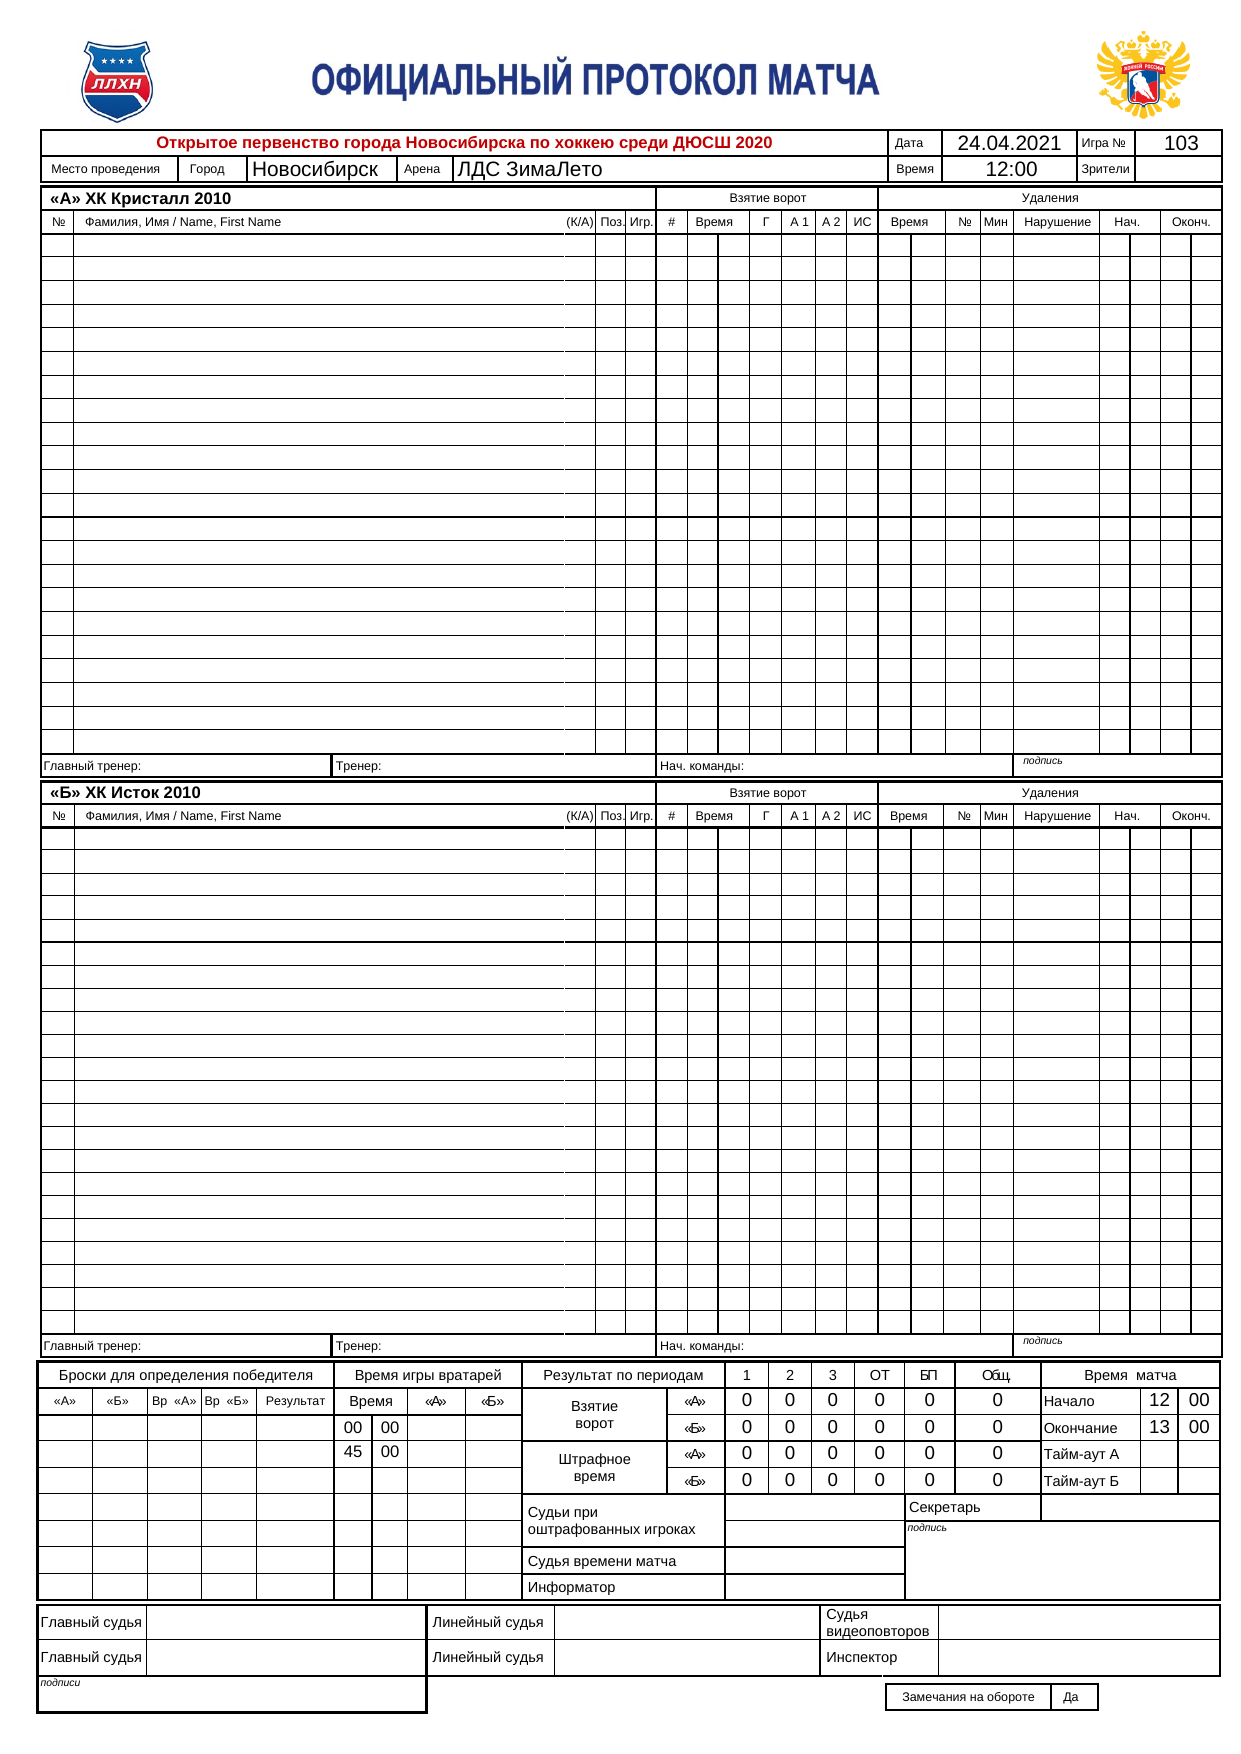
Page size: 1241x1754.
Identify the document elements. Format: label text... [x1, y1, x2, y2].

table_cell [688, 612, 717, 634]
table_cell [816, 989, 846, 1011]
table_cell 0 [956, 1415, 1040, 1440]
table_cell 0 [726, 1389, 768, 1413]
table_cell [688, 636, 717, 658]
table_cell [148, 1441, 201, 1467]
table_cell [879, 989, 910, 1011]
table_cell [657, 446, 687, 469]
table_cell [750, 1288, 781, 1310]
table_cell [816, 1242, 846, 1264]
table_cell [42, 612, 73, 634]
table_cell [257, 1441, 333, 1467]
picture [5, 28, 1197, 129]
table_cell [626, 850, 655, 872]
table_cell [847, 518, 877, 540]
table_cell подпись [906, 1522, 1219, 1599]
table_cell [1100, 423, 1129, 445]
table_cell [74, 446, 564, 469]
table_cell [565, 518, 595, 540]
table_cell [879, 1288, 910, 1310]
table_cell [719, 1196, 749, 1218]
table_cell [912, 1288, 943, 1310]
table_cell [42, 541, 73, 564]
table_cell [565, 494, 595, 516]
table_cell [688, 874, 717, 895]
table_header ОТ [855, 1363, 904, 1387]
table_cell [879, 1219, 910, 1241]
table_cell Информатор [523, 1575, 724, 1599]
table_cell [719, 541, 749, 564]
table_cell Нач. команды: [657, 1335, 1012, 1356]
table_cell [1131, 281, 1160, 303]
table_cell [688, 423, 717, 445]
table_cell 0 [855, 1468, 904, 1493]
table_cell [626, 943, 655, 964]
table_cell [847, 281, 877, 303]
table_cell [816, 399, 846, 422]
table_cell [782, 376, 815, 398]
table_cell [782, 1311, 815, 1333]
table_cell [1014, 446, 1099, 469]
table_cell [1161, 636, 1190, 658]
table_cell [946, 494, 980, 516]
table_cell [750, 494, 781, 516]
table_cell [816, 943, 846, 964]
table_cell [719, 1081, 749, 1103]
table_cell [750, 399, 781, 422]
table_cell [657, 376, 687, 398]
table_cell [1100, 1104, 1129, 1126]
table_cell [912, 470, 945, 493]
table_cell [782, 966, 815, 987]
table_cell Время [688, 211, 749, 233]
table_cell [657, 281, 687, 303]
table_cell Новосибирск [248, 157, 396, 181]
table_cell [912, 1081, 943, 1103]
table_cell [944, 1127, 980, 1149]
table_cell [42, 305, 73, 327]
table_cell [42, 1035, 74, 1057]
table_cell 12 [1141, 1389, 1177, 1413]
table_cell [847, 1035, 877, 1057]
table_cell [879, 943, 910, 964]
table_cell [1161, 1127, 1190, 1149]
table_cell [981, 541, 1013, 564]
table_cell [1192, 920, 1221, 941]
table_cell [816, 920, 846, 941]
table_cell [39, 1494, 92, 1520]
table_cell [75, 1035, 564, 1057]
table_cell № [42, 805, 74, 826]
table_cell Игр. [626, 211, 655, 233]
table_cell [1100, 850, 1129, 872]
table_cell [596, 1012, 625, 1033]
table_cell [1100, 470, 1129, 493]
table_cell [42, 966, 74, 987]
table_cell [981, 850, 1013, 872]
table_cell [626, 1012, 655, 1033]
table_cell [816, 281, 846, 303]
table_cell [912, 1035, 943, 1057]
table_cell [847, 1265, 877, 1287]
table_cell [1192, 446, 1221, 469]
table_cell [565, 1311, 595, 1333]
table_cell [981, 989, 1013, 1011]
table_cell [257, 1468, 333, 1493]
table_cell [944, 943, 980, 964]
table_cell [946, 470, 980, 493]
table_cell [1131, 943, 1160, 964]
table_cell [626, 376, 655, 398]
table_cell [657, 1012, 687, 1033]
table_cell [944, 1288, 980, 1310]
table_header Удаления [879, 188, 1221, 209]
table_cell [981, 920, 1013, 941]
table_cell [1014, 612, 1099, 634]
table_cell [782, 874, 815, 895]
table_cell [1192, 1265, 1221, 1287]
table_cell [946, 305, 980, 327]
table_cell [42, 1150, 74, 1172]
table_cell Поз. [596, 805, 625, 826]
table_cell [912, 1219, 943, 1241]
table_cell [596, 896, 625, 918]
table_cell [596, 305, 625, 327]
table_cell [1100, 730, 1129, 753]
table_cell [719, 730, 749, 753]
table_cell [1100, 636, 1129, 658]
table_cell [1014, 829, 1099, 849]
table_cell [879, 1173, 910, 1195]
table_cell [912, 1150, 943, 1172]
table_cell № [42, 211, 73, 233]
table_cell [93, 1468, 147, 1493]
table_cell 0 [855, 1442, 904, 1467]
table_cell [1192, 376, 1221, 398]
table_cell «А» [668, 1442, 724, 1467]
table_cell [719, 850, 749, 872]
table_cell [626, 829, 655, 849]
table_cell 0 [769, 1415, 811, 1440]
table_cell [1100, 874, 1129, 895]
table_cell [148, 1468, 201, 1493]
table_cell [565, 257, 595, 280]
table_cell Г [750, 805, 781, 826]
table_cell [719, 399, 749, 422]
table_cell [1131, 1104, 1160, 1126]
table_cell [981, 257, 1013, 280]
table_cell [565, 588, 595, 611]
table_cell [688, 1196, 717, 1218]
table_cell [944, 1242, 980, 1264]
table_cell [782, 636, 815, 658]
table_cell [1014, 541, 1099, 564]
table_cell [847, 730, 877, 753]
table_cell [719, 1127, 749, 1149]
table_cell Тренер: [333, 1335, 655, 1356]
table_cell [626, 446, 655, 469]
table_cell [1192, 850, 1221, 872]
table_cell [847, 1311, 877, 1333]
table_cell [912, 518, 945, 540]
table_cell [1014, 470, 1099, 493]
table_cell [626, 423, 655, 445]
table_cell [42, 896, 74, 918]
table_cell [847, 707, 877, 729]
table_cell [626, 896, 655, 918]
table_cell [750, 659, 781, 682]
table_cell [1192, 1242, 1221, 1264]
table_cell [1131, 328, 1160, 351]
table_cell [912, 966, 943, 987]
table_cell [944, 829, 980, 849]
table_cell [1014, 494, 1099, 516]
table_cell [75, 943, 564, 964]
table_cell [1192, 1288, 1221, 1310]
table_cell [816, 423, 846, 445]
table_cell [74, 518, 564, 540]
table_cell [847, 446, 877, 469]
table_cell [1161, 376, 1190, 398]
table_cell [202, 1441, 256, 1467]
table_cell [74, 399, 564, 422]
table_cell [147, 1606, 425, 1639]
table_cell [1100, 399, 1129, 422]
table_cell [408, 1521, 465, 1546]
table_cell [816, 470, 846, 493]
table_cell [946, 518, 980, 540]
table_cell 0 [769, 1442, 811, 1467]
table_cell [93, 1441, 147, 1467]
table_cell [1131, 966, 1160, 987]
table_cell [626, 1127, 655, 1149]
table_cell [1161, 470, 1190, 493]
table_cell [596, 518, 625, 540]
table_cell [782, 850, 815, 872]
table_cell [74, 352, 564, 374]
table_cell [782, 829, 815, 849]
table_cell [816, 1265, 846, 1287]
table_cell [596, 920, 625, 941]
table_cell [1192, 683, 1221, 706]
table_cell [1131, 989, 1160, 1011]
table_cell [912, 730, 945, 753]
table_cell 00 [373, 1416, 407, 1440]
table_cell [1161, 874, 1190, 895]
table_cell [657, 588, 687, 611]
table_cell [1131, 1035, 1160, 1057]
table_cell [912, 305, 945, 327]
table_cell [1192, 1012, 1221, 1033]
table_cell [1192, 1173, 1221, 1195]
table_cell [944, 1219, 980, 1241]
table_cell [42, 281, 73, 303]
table_cell [1014, 1035, 1099, 1057]
table_cell [1131, 1242, 1160, 1264]
table_cell [816, 1081, 846, 1103]
table_cell [75, 1104, 564, 1126]
table_cell [596, 1035, 625, 1057]
table_cell [373, 1468, 407, 1493]
table_cell [750, 920, 781, 941]
table_cell [946, 328, 980, 351]
table_cell [879, 328, 910, 351]
table_cell [42, 1104, 74, 1126]
table_cell [1131, 920, 1160, 941]
table_cell [944, 850, 980, 872]
table_cell [981, 1104, 1013, 1126]
table_cell [1100, 612, 1129, 634]
table_cell [726, 1495, 904, 1520]
table_cell [596, 1173, 625, 1195]
table_cell [1100, 829, 1129, 849]
table_cell [657, 1288, 687, 1310]
table_cell [42, 1081, 74, 1103]
table_cell [75, 920, 564, 941]
table_cell [657, 829, 687, 849]
table_cell [981, 399, 1013, 422]
table_cell [688, 1035, 717, 1057]
table_cell [1100, 1150, 1129, 1172]
table_cell [657, 707, 687, 729]
table_cell [626, 518, 655, 540]
table_cell Оконч. [1161, 805, 1221, 826]
table_cell [1161, 1219, 1190, 1241]
table_cell 00 [335, 1416, 371, 1440]
table_cell [1131, 1127, 1160, 1149]
table_cell [782, 1012, 815, 1033]
table_cell [912, 659, 945, 682]
table_cell [1131, 518, 1160, 540]
table_cell [1131, 541, 1160, 564]
table_cell [944, 1035, 980, 1057]
table_cell Главный судья [39, 1640, 146, 1675]
table_cell [688, 1173, 717, 1195]
table_cell [565, 1058, 595, 1079]
table_cell [657, 518, 687, 540]
table_cell [847, 874, 877, 895]
table_cell [750, 683, 781, 706]
table_cell [626, 541, 655, 564]
table_cell [847, 305, 877, 327]
table_cell [912, 352, 945, 374]
table_header «А» ХК Кристалл 2010 [42, 188, 655, 209]
table_cell [944, 966, 980, 987]
table_cell [816, 659, 846, 682]
table_cell [816, 235, 846, 256]
table_cell [565, 281, 595, 303]
table_cell [847, 683, 877, 706]
table_cell Зрители [1078, 157, 1134, 181]
table_cell [782, 541, 815, 564]
table_cell [657, 470, 687, 493]
table_cell [719, 376, 749, 398]
table_cell [1161, 1150, 1190, 1172]
table_cell [565, 683, 595, 706]
table_cell Игр. [626, 805, 655, 826]
table_cell [719, 588, 749, 611]
table_cell [879, 376, 910, 398]
table_cell [944, 1150, 980, 1172]
table_cell [42, 235, 73, 256]
table_cell [42, 707, 73, 729]
table_cell [1161, 494, 1190, 516]
table_cell [981, 1012, 1013, 1033]
table_cell [466, 1521, 521, 1546]
table_cell [782, 1288, 815, 1310]
table_cell [42, 1012, 74, 1033]
table_cell [1161, 850, 1190, 872]
table_cell [1100, 376, 1129, 398]
table_cell Инспектор [821, 1640, 938, 1675]
table_cell подпись [1014, 1335, 1221, 1356]
table_cell Судья времени матча [523, 1548, 724, 1573]
table_cell [75, 1150, 564, 1172]
table_cell [816, 1288, 846, 1310]
table_cell [1100, 257, 1129, 280]
table_cell [1100, 659, 1129, 682]
table_cell Нач. [1100, 211, 1160, 233]
table_cell [596, 281, 625, 303]
table_cell [879, 235, 910, 256]
table_cell [782, 683, 815, 706]
table_cell [74, 683, 564, 706]
table_cell [75, 874, 564, 895]
table_cell [719, 235, 749, 256]
table_cell [74, 612, 564, 634]
table_cell [1014, 1012, 1099, 1033]
table_cell [1192, 1219, 1221, 1241]
table_cell [335, 1574, 371, 1599]
table_cell [688, 896, 717, 918]
table_cell [719, 636, 749, 658]
table_cell [688, 966, 717, 987]
table_cell [626, 399, 655, 422]
table_cell [1192, 1081, 1221, 1103]
table_cell [847, 896, 877, 918]
table_cell [1014, 707, 1099, 729]
table_cell [1161, 1173, 1190, 1195]
table_cell [93, 1416, 147, 1440]
table_cell [74, 423, 564, 445]
table_header Игра № [1078, 131, 1134, 155]
table_cell [981, 352, 1013, 374]
table_cell [750, 850, 781, 872]
table_cell [202, 1468, 256, 1493]
table_cell [688, 989, 717, 1011]
table_cell [688, 328, 717, 351]
table_cell [879, 281, 910, 303]
table_cell [782, 1196, 815, 1218]
table_cell [1131, 1311, 1160, 1333]
table_cell «Б» [668, 1415, 724, 1440]
table_cell [148, 1574, 201, 1599]
table_cell А 2 [816, 211, 846, 233]
table_cell [74, 235, 564, 256]
table_cell [408, 1468, 465, 1493]
table_cell (К/А) [565, 211, 595, 233]
table_cell [1161, 707, 1190, 729]
table_header 3 [812, 1363, 854, 1387]
table_cell [750, 1311, 781, 1333]
table_cell [657, 636, 687, 658]
table_cell [782, 518, 815, 540]
table_cell [75, 1265, 564, 1287]
table_cell [750, 1242, 781, 1264]
table_cell [596, 352, 625, 374]
table_cell [912, 1265, 943, 1287]
table_cell [657, 1265, 687, 1287]
table_cell [1100, 235, 1129, 256]
table_cell [626, 281, 655, 303]
table_cell [1161, 257, 1190, 280]
table_cell Поз. [596, 211, 625, 233]
table_cell [750, 1127, 781, 1149]
table_cell [719, 707, 749, 729]
table_cell [1161, 683, 1190, 706]
table_cell [1014, 1127, 1099, 1149]
table_cell [847, 1288, 877, 1310]
table_cell [981, 612, 1013, 634]
table_cell [1014, 305, 1099, 327]
table_cell [750, 1012, 781, 1033]
table_cell ИС [847, 211, 877, 233]
table_cell [688, 1127, 717, 1149]
table_cell [1100, 1311, 1129, 1333]
table_cell [750, 423, 781, 445]
table_cell [1161, 920, 1190, 941]
table_cell [946, 541, 980, 564]
table_cell [1161, 281, 1190, 303]
table_cell [847, 470, 877, 493]
table_cell [596, 588, 625, 611]
table_cell [42, 1311, 74, 1333]
table_cell 0 [726, 1415, 768, 1440]
table_cell [626, 235, 655, 256]
table_cell Тренер: [333, 755, 655, 776]
table_cell [657, 235, 687, 256]
table_cell [782, 1104, 815, 1126]
table_cell [847, 376, 877, 398]
table_cell 0 [812, 1389, 854, 1413]
table_cell Вр «А» [148, 1389, 201, 1413]
table_cell Окончание [1042, 1415, 1140, 1440]
table_cell [944, 1058, 980, 1079]
table_cell [335, 1494, 371, 1520]
table_header БП [905, 1363, 954, 1387]
table_cell [74, 659, 564, 682]
table_cell [981, 376, 1013, 398]
table_cell [688, 1104, 717, 1126]
table_cell [750, 588, 781, 611]
table_cell Нарушение [1014, 211, 1099, 233]
table_cell [596, 829, 625, 849]
table_cell [879, 683, 910, 706]
table_cell [750, 470, 781, 493]
table_cell [1161, 399, 1190, 422]
table_cell [42, 1196, 74, 1218]
table_cell [946, 659, 980, 682]
table_cell [626, 470, 655, 493]
table_cell [1100, 896, 1129, 918]
table_cell [816, 565, 846, 587]
table_cell [466, 1441, 521, 1467]
table_cell [1192, 943, 1221, 964]
table_cell [466, 1494, 521, 1520]
table_cell [879, 730, 910, 753]
table_cell [565, 1104, 595, 1126]
table_cell [912, 588, 945, 611]
table_cell [596, 376, 625, 398]
table_cell [596, 707, 625, 729]
table_cell [816, 1012, 846, 1033]
table_cell [1131, 730, 1160, 753]
table_cell [1161, 1242, 1190, 1264]
table_cell [946, 707, 980, 729]
table_cell [1100, 565, 1129, 587]
table_cell [981, 281, 1013, 303]
table_cell [1161, 235, 1190, 256]
table_header Время игры вратарей [335, 1363, 521, 1387]
table_cell [1100, 1173, 1129, 1195]
table_cell [626, 1196, 655, 1218]
table_cell 0 [812, 1442, 854, 1467]
table_cell [657, 423, 687, 445]
table_cell [719, 328, 749, 351]
table_cell [719, 683, 749, 706]
table_cell [1100, 1196, 1129, 1218]
table_cell [626, 659, 655, 682]
table_cell [1100, 920, 1129, 941]
table_cell [257, 1494, 333, 1520]
table_cell [1192, 423, 1221, 445]
table_cell Нач. [1100, 805, 1160, 826]
table_cell [912, 829, 943, 849]
table_cell [1141, 1468, 1177, 1493]
table_cell [596, 328, 625, 351]
table_cell [879, 518, 910, 540]
table_cell [1014, 588, 1099, 611]
table_cell [816, 612, 846, 634]
table_cell [626, 1035, 655, 1057]
table_cell 0 [812, 1415, 854, 1440]
table_cell [1192, 257, 1221, 280]
table_cell [782, 730, 815, 753]
table_cell [981, 1058, 1013, 1079]
table_cell [688, 1242, 717, 1264]
table_cell [42, 257, 73, 280]
table_cell [596, 446, 625, 469]
table_cell [596, 423, 625, 445]
table_cell [74, 636, 564, 658]
table_cell [782, 446, 815, 469]
table_cell [750, 1035, 781, 1057]
table_cell [688, 1150, 717, 1172]
table_cell [981, 1173, 1013, 1195]
table_cell [596, 636, 625, 658]
table_cell [912, 612, 945, 634]
table_cell [912, 1173, 943, 1195]
table_cell [981, 470, 1013, 493]
table_cell [657, 541, 687, 564]
table_cell [946, 257, 980, 280]
table_cell [147, 1640, 425, 1675]
table_cell Результат [257, 1389, 333, 1413]
table_cell Арена [398, 157, 452, 181]
table_cell [782, 494, 815, 516]
table_cell [1100, 328, 1129, 351]
table_cell [719, 494, 749, 516]
table_cell [596, 399, 625, 422]
table_cell [847, 989, 877, 1011]
table_cell [657, 1127, 687, 1149]
table_cell [946, 565, 980, 587]
table_cell [626, 1265, 655, 1287]
table_cell Нач. команды: [657, 755, 1012, 776]
table_cell 0 [726, 1468, 768, 1493]
table_header 24.04.2021 [943, 131, 1076, 155]
table_cell [408, 1574, 465, 1599]
table_cell [565, 989, 595, 1011]
table_cell [847, 1012, 877, 1033]
table_cell [782, 707, 815, 729]
table_cell [912, 707, 945, 729]
table_cell [944, 1081, 980, 1103]
table_cell [782, 1058, 815, 1079]
table_cell [565, 707, 595, 729]
table_cell 0 [905, 1468, 954, 1493]
table_cell [719, 446, 749, 469]
table_cell [596, 235, 625, 256]
table_cell [719, 920, 749, 941]
table_cell [981, 683, 1013, 706]
table_cell [1131, 850, 1160, 872]
table_cell [944, 896, 980, 918]
table_cell А 2 [816, 805, 846, 826]
table_cell [1192, 829, 1221, 849]
table_cell [981, 707, 1013, 729]
table_cell [75, 1288, 564, 1310]
table_cell [688, 1265, 717, 1287]
table_cell «Б » [466, 1389, 521, 1413]
table_cell [912, 636, 945, 658]
table_cell [657, 328, 687, 351]
table_cell [565, 235, 595, 256]
table_cell [74, 588, 564, 611]
table_cell А 1 [782, 805, 815, 826]
table_cell [782, 659, 815, 682]
table_cell [981, 1311, 1013, 1333]
table_cell [626, 494, 655, 516]
table_cell [1131, 896, 1160, 918]
table_cell [626, 683, 655, 706]
table_cell [42, 1288, 74, 1310]
table_cell [847, 829, 877, 849]
table_cell [944, 874, 980, 895]
table_cell [816, 328, 846, 351]
table_cell [944, 920, 980, 941]
table_cell [596, 565, 625, 587]
table_cell [1014, 257, 1099, 280]
table_cell [657, 943, 687, 964]
table_cell [750, 1081, 781, 1103]
table_cell 45 [335, 1441, 371, 1467]
table_cell [912, 896, 943, 918]
table_cell [1100, 1219, 1129, 1241]
table_header Время матча [1042, 1363, 1219, 1387]
table_cell Судья видеоповторов [821, 1606, 938, 1639]
table_cell [74, 541, 564, 564]
table_cell [1192, 730, 1221, 753]
table_cell [42, 730, 73, 753]
table_cell [879, 305, 910, 327]
table_cell [1014, 518, 1099, 540]
table_cell [335, 1468, 371, 1493]
table_cell [946, 588, 980, 611]
table_cell [782, 257, 815, 280]
table_cell [912, 494, 945, 516]
table_cell [912, 328, 945, 351]
table_cell [688, 683, 717, 706]
table_cell «Б» [93, 1389, 147, 1413]
table_cell 12:00 [943, 157, 1076, 181]
table_cell [1014, 1311, 1099, 1333]
table_cell [565, 943, 595, 964]
table_cell [74, 730, 564, 753]
table_cell 0 [905, 1442, 954, 1467]
table_cell [847, 1196, 877, 1218]
table_cell [75, 966, 564, 987]
table_cell [657, 659, 687, 682]
table_cell [428, 1677, 882, 1711]
table_cell [1014, 352, 1099, 374]
table_cell [1161, 328, 1190, 351]
table_cell Линейный судья [428, 1640, 554, 1675]
table_cell [816, 850, 846, 872]
table_cell [912, 874, 943, 895]
table_cell [1100, 518, 1129, 540]
table_cell [1131, 1081, 1160, 1103]
table_cell [816, 1058, 846, 1079]
table_cell Секретарь [906, 1495, 1040, 1520]
table_cell [596, 1058, 625, 1079]
table_cell [782, 281, 815, 303]
table_cell [1131, 683, 1160, 706]
table_cell [657, 1081, 687, 1103]
table_cell [42, 1058, 74, 1079]
table_cell [1192, 352, 1221, 374]
table_cell 0 [905, 1415, 954, 1440]
table_cell [944, 1196, 980, 1218]
table_cell [912, 850, 943, 872]
table_cell [565, 659, 595, 682]
table_cell [879, 1127, 910, 1149]
table_cell [1131, 1196, 1160, 1218]
table_cell [596, 1196, 625, 1218]
table_cell [847, 966, 877, 987]
table_cell [939, 1640, 1219, 1675]
table_cell [981, 1265, 1013, 1287]
table_cell [1192, 588, 1221, 611]
table_cell [719, 1035, 749, 1057]
table_cell [816, 305, 846, 327]
table_cell # [657, 805, 687, 826]
table_cell [1014, 850, 1099, 872]
table_cell [42, 328, 73, 351]
table_cell [1131, 1219, 1160, 1241]
table_cell [726, 1575, 904, 1599]
table_cell [1100, 1058, 1129, 1079]
table_cell 0 [855, 1415, 904, 1440]
table_cell [657, 896, 687, 918]
table_cell [1192, 1311, 1221, 1333]
table_cell Время [335, 1389, 407, 1413]
table_cell [75, 1012, 564, 1033]
table_cell [847, 659, 877, 682]
table_cell 0 [905, 1389, 954, 1413]
table_cell [39, 1416, 92, 1440]
table_cell [981, 1035, 1013, 1057]
table_cell [596, 541, 625, 564]
table_cell [565, 829, 595, 849]
table_cell Место проведения [42, 157, 177, 181]
table_cell [657, 565, 687, 587]
table_cell [1131, 1173, 1160, 1195]
table_cell [946, 399, 980, 422]
table_cell [657, 1311, 687, 1333]
table_cell [596, 1311, 625, 1333]
table_cell [1131, 829, 1160, 849]
table_cell [42, 352, 73, 374]
table_cell [565, 1035, 595, 1057]
table_cell [981, 1196, 1013, 1218]
table_cell [944, 1012, 980, 1033]
table_cell [626, 352, 655, 374]
table_cell подпись [1014, 755, 1221, 776]
table_cell [74, 707, 564, 729]
table_cell [782, 305, 815, 327]
table_cell [657, 494, 687, 516]
table_cell [816, 376, 846, 398]
table_cell [1161, 1288, 1190, 1310]
table_cell [75, 829, 564, 849]
table_cell [750, 518, 781, 540]
table_cell [626, 305, 655, 327]
table_cell [1100, 966, 1129, 987]
table_cell [42, 989, 74, 1011]
table_cell [816, 1219, 846, 1241]
table_cell [750, 1173, 781, 1195]
table_cell [1100, 707, 1129, 729]
table_cell [944, 1311, 980, 1333]
table_cell [719, 659, 749, 682]
table_cell [816, 352, 846, 374]
table_cell [719, 565, 749, 587]
table_cell [847, 257, 877, 280]
table_cell [42, 470, 73, 493]
table_cell [1014, 1219, 1099, 1241]
table_cell Штрафное время [523, 1442, 666, 1493]
table_cell [1192, 896, 1221, 918]
table_header Результат по периодам [523, 1363, 724, 1387]
table_cell [657, 399, 687, 422]
table_cell Фамилия, Имя / Name, First Name [74, 211, 565, 233]
table_cell «А» [408, 1389, 465, 1413]
table_cell [1014, 1242, 1099, 1264]
table_cell [719, 352, 749, 374]
table_cell [816, 707, 846, 729]
table_cell А 1 [782, 211, 815, 233]
table_cell [981, 1081, 1013, 1103]
table_cell 0 [956, 1389, 1040, 1413]
table_cell [1192, 235, 1221, 256]
table_cell [750, 1265, 781, 1287]
table_cell [750, 305, 781, 327]
table_cell [719, 943, 749, 964]
table_cell [657, 1104, 687, 1126]
table_cell [719, 829, 749, 849]
table_cell [879, 565, 910, 587]
table_cell [1100, 1127, 1129, 1149]
table_cell [596, 1081, 625, 1103]
table_cell [565, 328, 595, 351]
table_cell [657, 257, 687, 280]
table_cell [688, 446, 717, 469]
table_cell [719, 1104, 749, 1126]
table_cell [879, 966, 910, 987]
table_cell [202, 1494, 256, 1520]
table_cell [657, 1150, 687, 1172]
table_cell [879, 1311, 910, 1333]
table_cell [42, 376, 73, 398]
table_cell [1131, 1012, 1160, 1033]
table_cell [466, 1547, 521, 1573]
table_cell [750, 281, 781, 303]
table_cell [719, 470, 749, 493]
table_cell [1014, 235, 1099, 256]
table_cell [1161, 305, 1190, 327]
table_cell [657, 989, 687, 1011]
table_cell [879, 707, 910, 729]
table_cell [912, 683, 945, 706]
table_cell [596, 989, 625, 1011]
table_cell [257, 1416, 333, 1440]
table_cell [74, 328, 564, 351]
table_cell [750, 943, 781, 964]
table_cell [1161, 1104, 1190, 1126]
table_cell [565, 376, 595, 398]
table_cell [148, 1416, 201, 1440]
table_cell [565, 565, 595, 587]
table_cell [816, 1127, 846, 1149]
table_cell [565, 352, 595, 374]
table_cell [688, 541, 717, 564]
table_cell [782, 943, 815, 964]
table_cell [750, 966, 781, 987]
table_cell [879, 352, 910, 374]
table_cell [555, 1640, 819, 1675]
table_cell [719, 874, 749, 895]
table_cell [408, 1547, 465, 1573]
table_header Удаления [879, 783, 1221, 803]
table_cell [42, 850, 74, 872]
table_cell [75, 1219, 564, 1241]
table_cell [750, 874, 781, 895]
table_cell [93, 1494, 147, 1520]
table_header Да [1052, 1685, 1097, 1709]
table_cell [879, 896, 910, 918]
table_cell [719, 1311, 749, 1333]
table_cell [816, 874, 846, 895]
table_cell [816, 1311, 846, 1333]
table_header Взятие ворот [657, 783, 877, 803]
table_cell [42, 399, 73, 422]
table_cell [912, 257, 945, 280]
table_cell [782, 1081, 815, 1103]
table_cell [42, 683, 73, 706]
table_cell [596, 612, 625, 634]
table_cell [42, 659, 73, 682]
table_cell [596, 850, 625, 872]
table_cell [981, 874, 1013, 895]
table_cell [719, 1173, 749, 1195]
table_cell [596, 1127, 625, 1149]
table_cell [1131, 1288, 1160, 1310]
table_cell [782, 1219, 815, 1241]
table_cell [912, 1058, 943, 1079]
table_cell [657, 1173, 687, 1195]
table_cell [688, 1311, 717, 1333]
table_cell [981, 1242, 1013, 1264]
table_cell [555, 1606, 819, 1639]
table_cell [719, 1219, 749, 1241]
table_cell [981, 235, 1013, 256]
table_cell [1136, 157, 1221, 181]
table_cell # [657, 211, 687, 233]
table_cell [816, 1196, 846, 1218]
table_cell [782, 565, 815, 587]
table_cell [596, 943, 625, 964]
table_cell [565, 1127, 595, 1149]
table_cell [912, 943, 943, 964]
table_cell [657, 1035, 687, 1057]
table_cell [1192, 612, 1221, 634]
table_cell [1014, 896, 1099, 918]
table_cell [981, 1219, 1013, 1241]
table_cell [719, 305, 749, 327]
table_cell [626, 612, 655, 634]
table_cell [750, 376, 781, 398]
table_cell [912, 989, 943, 1011]
table_cell [626, 1242, 655, 1264]
table_cell [981, 896, 1013, 918]
table_cell [1161, 1012, 1190, 1033]
table_cell [726, 1548, 904, 1573]
table_cell [42, 446, 73, 469]
table_cell [657, 305, 687, 327]
table_cell [657, 1058, 687, 1079]
table_cell [847, 636, 877, 658]
table_cell [981, 328, 1013, 351]
table_cell [946, 683, 980, 706]
table_cell [42, 943, 74, 964]
table_cell [565, 730, 595, 753]
table_cell [1192, 518, 1221, 540]
table_cell [879, 423, 910, 445]
table_cell [1014, 328, 1099, 351]
table_cell [782, 235, 815, 256]
table_cell [847, 943, 877, 964]
table_cell [657, 874, 687, 895]
table_header «Б» ХК Исток 2010 [42, 783, 655, 803]
table_cell [1161, 943, 1190, 964]
table_cell [1161, 565, 1190, 587]
table_cell [657, 1219, 687, 1241]
table_cell [1161, 829, 1190, 849]
table_cell [879, 257, 910, 280]
table_cell [74, 494, 564, 516]
table_cell [1014, 1196, 1099, 1218]
table_cell [1131, 565, 1160, 587]
table_cell [879, 541, 910, 564]
table_header Броски для определения победителя [39, 1363, 333, 1387]
table_cell [946, 352, 980, 374]
table_cell [847, 423, 877, 445]
table_cell [657, 1242, 687, 1264]
table_cell [657, 850, 687, 872]
table_cell [939, 1606, 1219, 1639]
table_cell [626, 730, 655, 753]
table_cell [1100, 1081, 1129, 1103]
table_cell [1014, 966, 1099, 987]
table_cell [466, 1468, 521, 1493]
table_cell [847, 850, 877, 872]
table_cell [75, 1081, 564, 1103]
table_cell [1161, 1311, 1190, 1333]
table_cell 0 [956, 1468, 1040, 1493]
table_cell [879, 1081, 910, 1103]
table_cell [1100, 1035, 1129, 1057]
table_cell Судьи при оштрафованных игроках [523, 1495, 724, 1546]
table_cell [782, 399, 815, 422]
table_cell [565, 1081, 595, 1103]
table_cell [1100, 1012, 1129, 1033]
table_cell [719, 1058, 749, 1079]
table_cell [596, 470, 625, 493]
table_cell [1192, 1104, 1221, 1126]
table_cell [816, 588, 846, 611]
table_cell Главный тренер: [42, 1335, 330, 1356]
table_cell [42, 920, 74, 941]
table_cell [1100, 281, 1129, 303]
table_cell [1161, 518, 1190, 540]
table_cell [42, 1265, 74, 1287]
table_cell [1014, 636, 1099, 658]
table_cell [1161, 1265, 1190, 1287]
table_cell [750, 328, 781, 351]
table_cell [688, 850, 717, 872]
table_cell [1179, 1441, 1219, 1467]
table_cell [565, 920, 595, 941]
table_cell [1192, 659, 1221, 682]
table_cell [1161, 1035, 1190, 1057]
table_cell [1192, 1058, 1221, 1079]
table_cell [565, 850, 595, 872]
table_cell [879, 659, 910, 682]
table_cell [879, 612, 910, 634]
table_cell [565, 1242, 595, 1264]
table_cell [1014, 565, 1099, 587]
table_cell [626, 1150, 655, 1172]
table_cell [1131, 305, 1160, 327]
table_cell [912, 1311, 943, 1333]
table_cell [944, 989, 980, 1011]
table_cell [626, 257, 655, 280]
table_cell [1131, 1058, 1160, 1079]
table_cell [946, 423, 980, 445]
table_cell [75, 1242, 564, 1264]
table_cell [879, 1035, 910, 1057]
table_header 1 [726, 1363, 768, 1387]
table_cell [75, 850, 564, 872]
table_cell [1100, 1242, 1129, 1264]
table_cell [719, 518, 749, 540]
table_cell [1161, 352, 1190, 374]
table_cell [847, 541, 877, 564]
table_cell [1131, 257, 1160, 280]
table_cell Взятие ворот [523, 1389, 666, 1440]
table_cell [719, 896, 749, 918]
table_cell [1100, 588, 1129, 611]
table_cell [1014, 989, 1099, 1011]
table_cell [39, 1547, 92, 1573]
table_cell [74, 470, 564, 493]
table_cell [847, 328, 877, 351]
table_cell № [944, 805, 980, 826]
table_cell [847, 588, 877, 611]
table_cell [1179, 1468, 1219, 1493]
table_cell [408, 1416, 465, 1440]
table_cell [847, 1150, 877, 1172]
table_cell [626, 636, 655, 658]
table_cell [1014, 874, 1099, 895]
table_cell [596, 659, 625, 682]
table_cell [816, 896, 846, 918]
table_cell [596, 1288, 625, 1310]
table_cell Оконч. [1161, 211, 1221, 233]
table_cell [944, 1265, 980, 1287]
table_cell [626, 1173, 655, 1195]
table_cell [719, 281, 749, 303]
table_cell [1192, 565, 1221, 587]
table_cell [847, 1219, 877, 1241]
table_cell [1161, 1058, 1190, 1079]
table_cell [466, 1416, 521, 1440]
table_cell [1131, 588, 1160, 611]
table_cell [1161, 730, 1190, 753]
table_cell [912, 920, 943, 941]
table_cell [879, 1058, 910, 1079]
table_cell [847, 920, 877, 941]
table_cell [565, 874, 595, 895]
table_cell [912, 1127, 943, 1149]
table_cell [847, 612, 877, 634]
table_cell 00 [1179, 1389, 1219, 1413]
table_cell [202, 1574, 256, 1599]
table_header Общ. [956, 1363, 1040, 1387]
table_cell [1014, 281, 1099, 303]
table_cell [626, 1219, 655, 1241]
table_cell [1014, 683, 1099, 706]
table_cell [565, 636, 595, 658]
table_cell [782, 1035, 815, 1057]
table_cell [1014, 1265, 1099, 1287]
table_cell [657, 352, 687, 374]
table_cell [816, 518, 846, 540]
table_cell [879, 1104, 910, 1126]
table_cell [688, 494, 717, 516]
table_cell [1161, 966, 1190, 987]
table_cell [657, 1196, 687, 1218]
table_cell [626, 874, 655, 895]
table_cell [688, 707, 717, 729]
table_cell [1192, 874, 1221, 895]
table_cell [981, 659, 1013, 682]
table_cell Начало [1042, 1389, 1140, 1413]
table_cell [688, 730, 717, 753]
table_cell [750, 989, 781, 1011]
table_cell [1131, 399, 1160, 422]
table_cell [912, 1196, 943, 1218]
table_cell [148, 1494, 201, 1520]
table_cell [981, 829, 1013, 849]
table_cell [626, 328, 655, 351]
table_cell [75, 896, 564, 918]
table_cell [981, 636, 1013, 658]
table_cell [93, 1547, 147, 1573]
table_cell [1014, 943, 1099, 964]
table_cell [1131, 446, 1160, 469]
table_cell Главный тренер: [42, 755, 330, 776]
table_cell [750, 257, 781, 280]
table_cell [42, 588, 73, 611]
table_cell [39, 1468, 92, 1493]
table_cell [782, 1265, 815, 1287]
table_cell [565, 1288, 595, 1310]
table_cell [1042, 1495, 1219, 1520]
table_cell [1131, 470, 1160, 493]
table_cell [816, 1035, 846, 1057]
table_cell [1014, 1081, 1099, 1103]
table_cell [565, 1219, 595, 1241]
table_cell [565, 423, 595, 445]
table_cell [565, 1265, 595, 1287]
table_cell [688, 399, 717, 422]
table_cell [688, 470, 717, 493]
table_cell [1100, 446, 1129, 469]
table_cell [782, 1173, 815, 1195]
table_cell [946, 636, 980, 658]
table_cell [782, 423, 815, 445]
table_cell [981, 518, 1013, 540]
table_cell [202, 1416, 256, 1440]
table_cell [688, 352, 717, 374]
table_cell [408, 1494, 465, 1520]
table_cell [1192, 989, 1221, 1011]
table_cell [879, 636, 910, 658]
table_cell [565, 399, 595, 422]
table_cell [688, 659, 717, 682]
table_cell [981, 1150, 1013, 1172]
table_cell [879, 850, 910, 872]
table_header 2 [769, 1363, 811, 1387]
table_cell [981, 423, 1013, 445]
table_header 103 [1136, 131, 1221, 155]
table_cell [847, 494, 877, 516]
table_cell [1161, 896, 1190, 918]
table_cell [688, 305, 717, 327]
table_cell [596, 1104, 625, 1126]
table_cell [565, 896, 595, 918]
table_cell [879, 399, 910, 422]
table_cell [42, 1242, 74, 1264]
table_cell [408, 1441, 465, 1467]
table_cell [1014, 399, 1099, 422]
table_cell 13 [1141, 1415, 1177, 1440]
table_cell [1161, 659, 1190, 682]
table_header Открытое первенство города Новосибирска по хоккею среди ДЮСШ 2020 [42, 131, 887, 155]
table_cell [75, 1127, 564, 1149]
table_cell [39, 1441, 92, 1467]
table_cell [719, 1012, 749, 1033]
table_cell [626, 920, 655, 941]
table_cell [688, 376, 717, 398]
table_cell [688, 235, 717, 256]
table_cell [688, 1012, 717, 1033]
table_cell [688, 1081, 717, 1103]
table_cell [373, 1521, 407, 1546]
table_cell [688, 281, 717, 303]
table_cell [565, 1150, 595, 1172]
table_cell [946, 730, 980, 753]
table_cell [912, 423, 945, 445]
table_cell [1131, 707, 1160, 729]
table_cell [816, 257, 846, 280]
table_cell [657, 920, 687, 941]
table_cell [1161, 541, 1190, 564]
table_cell [816, 730, 846, 753]
table_cell [1100, 943, 1129, 964]
table_cell [657, 730, 687, 753]
table_cell Г [750, 211, 781, 233]
table_cell [1100, 989, 1129, 1011]
table_cell [335, 1521, 371, 1546]
table_cell [847, 1173, 877, 1195]
table_cell [782, 588, 815, 611]
table_cell [626, 1104, 655, 1126]
table_cell [42, 518, 73, 540]
table_cell [912, 565, 945, 587]
table_cell [750, 1058, 781, 1079]
table_cell [816, 1150, 846, 1172]
table_cell [596, 730, 625, 753]
table_cell Время [879, 805, 943, 826]
table_cell [847, 1081, 877, 1103]
table_cell [912, 1104, 943, 1126]
table_cell «А» [668, 1389, 724, 1413]
table_cell [626, 1081, 655, 1103]
table_cell [816, 494, 846, 516]
table_cell [1131, 1265, 1160, 1287]
table_cell [719, 1242, 749, 1264]
table_cell [879, 470, 910, 493]
table_cell [946, 446, 980, 469]
table_cell [1131, 1150, 1160, 1172]
table_cell [1099, 1682, 1220, 1711]
table_cell [879, 829, 910, 849]
table_cell 0 [769, 1389, 811, 1413]
table_cell [596, 257, 625, 280]
table_cell [1192, 305, 1221, 327]
table_cell [981, 966, 1013, 987]
table_cell [565, 1173, 595, 1195]
table_cell [782, 612, 815, 634]
table_cell [719, 423, 749, 445]
table_cell 0 [812, 1468, 854, 1493]
table_cell [944, 1173, 980, 1195]
table_cell [1131, 659, 1160, 682]
table_cell [879, 1196, 910, 1218]
table_cell [39, 1574, 92, 1599]
table_cell [816, 683, 846, 706]
table_cell [1192, 636, 1221, 658]
table_header Взятие ворот [657, 188, 877, 209]
table_cell [879, 446, 910, 469]
table_cell [912, 376, 945, 398]
table_cell [816, 1104, 846, 1126]
table_cell [75, 1311, 564, 1333]
table_cell [565, 446, 595, 469]
table_cell [1141, 1441, 1177, 1467]
table_cell [202, 1547, 256, 1573]
table_cell [883, 1677, 1220, 1681]
table_cell Тайм-аут А [1042, 1441, 1140, 1467]
table_cell [42, 565, 73, 587]
table_cell ИС [847, 805, 877, 826]
table_cell 0 [769, 1468, 811, 1493]
table_cell [912, 1242, 943, 1264]
table_cell [719, 1265, 749, 1287]
table_cell [688, 588, 717, 611]
table_cell [626, 989, 655, 1011]
table_cell [42, 423, 73, 445]
table_cell [688, 1219, 717, 1241]
table_cell [847, 399, 877, 422]
table_cell [1100, 683, 1129, 706]
table_cell 00 [1179, 1415, 1219, 1440]
table_cell [1100, 494, 1129, 516]
table_cell [565, 612, 595, 634]
table_cell подписи [39, 1677, 425, 1711]
table_cell [981, 730, 1013, 753]
table_cell [75, 1196, 564, 1218]
table_cell [202, 1521, 256, 1546]
table_cell [816, 829, 846, 849]
table_cell [42, 1173, 74, 1195]
table_cell [1192, 281, 1221, 303]
table_cell [1014, 1104, 1099, 1126]
table_cell Мин [981, 805, 1013, 826]
table_cell [847, 235, 877, 256]
table_cell [750, 541, 781, 564]
table_cell [596, 966, 625, 987]
table_cell [750, 829, 781, 849]
table_cell [75, 989, 564, 1011]
table_cell [847, 1058, 877, 1079]
table_cell [816, 636, 846, 658]
table_cell [1100, 305, 1129, 327]
table_cell [879, 1265, 910, 1287]
table_cell [74, 281, 564, 303]
table_cell [912, 399, 945, 422]
table_cell [93, 1574, 147, 1599]
table_cell [1161, 1196, 1190, 1218]
table_header Дата [889, 131, 941, 155]
table_cell [1014, 423, 1099, 445]
table_cell [373, 1494, 407, 1520]
table_cell Город [179, 157, 246, 181]
table_cell ЛДС ЗимаЛето [454, 157, 887, 181]
table_cell [1161, 588, 1190, 611]
table_cell [946, 281, 980, 303]
table_cell [750, 1196, 781, 1218]
table_cell [1192, 707, 1221, 729]
table_cell [42, 1219, 74, 1241]
table_cell [75, 1058, 564, 1079]
table_cell [1192, 541, 1221, 564]
table_cell [626, 1311, 655, 1333]
table_cell № [946, 211, 980, 233]
table_cell [981, 1288, 1013, 1310]
table_cell [750, 612, 781, 634]
table_cell [879, 1150, 910, 1172]
table_cell [879, 588, 910, 611]
table_cell «А» [39, 1389, 92, 1413]
table_cell [879, 1242, 910, 1264]
table_cell [39, 1521, 92, 1546]
table_cell [981, 1127, 1013, 1149]
table_cell [726, 1521, 904, 1546]
table_cell [782, 920, 815, 941]
table_cell [946, 376, 980, 398]
table_cell [74, 305, 564, 327]
table_cell Нарушение [1014, 805, 1099, 826]
table_cell [688, 565, 717, 587]
table_cell [1192, 1035, 1221, 1057]
table_cell [847, 1242, 877, 1264]
table_cell 0 [855, 1389, 904, 1413]
table_cell [1131, 352, 1160, 374]
table_cell [719, 966, 749, 987]
table_cell [981, 565, 1013, 587]
table_cell [335, 1547, 371, 1573]
table_cell [1192, 328, 1221, 351]
table_cell [1192, 470, 1221, 493]
table_cell [626, 565, 655, 587]
table_cell [42, 874, 74, 895]
table_cell [719, 1150, 749, 1172]
table_cell [1131, 636, 1160, 658]
table_cell [42, 1127, 74, 1149]
table_cell Фамилия, Имя / Name, First Name [75, 805, 565, 826]
table_cell [879, 494, 910, 516]
table_cell [626, 1058, 655, 1079]
table_cell [750, 1104, 781, 1126]
table_cell [1192, 1127, 1221, 1149]
table_cell «Б» [668, 1468, 724, 1493]
table_cell [1014, 659, 1099, 682]
table_cell [782, 352, 815, 374]
table_cell Тайм-аут Б [1042, 1468, 1140, 1493]
table_cell [782, 989, 815, 1011]
table_cell [657, 683, 687, 706]
table_cell 00 [373, 1441, 407, 1467]
table_cell [596, 1219, 625, 1241]
table_cell [565, 470, 595, 493]
table_cell [1192, 966, 1221, 987]
table_cell [1161, 1081, 1190, 1103]
table_cell Линейный судья [428, 1606, 554, 1639]
table_cell [750, 636, 781, 658]
table_cell [257, 1521, 333, 1546]
table_cell [782, 328, 815, 351]
table_cell [912, 281, 945, 303]
table_cell [912, 446, 945, 469]
table_cell [944, 1104, 980, 1126]
table_cell [1131, 494, 1160, 516]
table_cell [719, 612, 749, 634]
table_cell [1014, 920, 1099, 941]
table_cell [847, 1104, 877, 1126]
table_cell [946, 235, 980, 256]
table_cell [750, 565, 781, 587]
table_cell Время [889, 157, 941, 181]
table_cell [816, 541, 846, 564]
table_cell [1131, 612, 1160, 634]
table_cell [1014, 1173, 1099, 1195]
table_cell [981, 943, 1013, 964]
table_cell [750, 896, 781, 918]
table_cell [782, 896, 815, 918]
table_cell [657, 966, 687, 987]
table_cell [912, 235, 945, 256]
table_cell 0 [956, 1442, 1040, 1467]
table_cell [1131, 423, 1160, 445]
table_cell [981, 305, 1013, 327]
table_cell [912, 1012, 943, 1033]
table_cell [750, 707, 781, 729]
table_cell Мин [981, 211, 1013, 233]
table_cell [981, 494, 1013, 516]
table_cell [565, 541, 595, 564]
table_cell [688, 829, 717, 849]
table_cell [596, 494, 625, 516]
table_cell [847, 1127, 877, 1149]
table_cell [719, 1288, 749, 1310]
table_cell [565, 966, 595, 987]
table_cell [946, 612, 980, 634]
table_cell [626, 588, 655, 611]
table_cell [981, 446, 1013, 469]
table_cell [42, 494, 73, 516]
table_cell [466, 1574, 521, 1599]
table_cell [1100, 1265, 1129, 1287]
table_cell [879, 920, 910, 941]
table_cell [596, 874, 625, 895]
table_cell (К/А) [565, 805, 595, 826]
table_cell [816, 446, 846, 469]
table_cell [688, 943, 717, 964]
table_cell [750, 235, 781, 256]
table_cell 0 [726, 1442, 768, 1467]
table_cell [93, 1521, 147, 1546]
table_cell Главный судья [39, 1606, 146, 1639]
table_cell [1014, 1058, 1099, 1079]
table_cell [750, 730, 781, 753]
table_cell [1161, 612, 1190, 634]
table_cell [626, 966, 655, 987]
table_cell [688, 518, 717, 540]
table_header Замечания на обороте [887, 1685, 1050, 1709]
table_cell [596, 1242, 625, 1264]
table_cell [750, 352, 781, 374]
table_cell [688, 920, 717, 941]
table_cell [1100, 352, 1129, 374]
table_cell [981, 588, 1013, 611]
table_cell [750, 1150, 781, 1172]
table_cell [1131, 376, 1160, 398]
table_cell [688, 257, 717, 280]
table_cell [782, 1150, 815, 1172]
table_cell [373, 1547, 407, 1573]
table_cell [688, 1288, 717, 1310]
table_cell [74, 376, 564, 398]
table_cell [1192, 399, 1221, 422]
table_cell [719, 257, 749, 280]
table_cell [42, 636, 73, 658]
table_cell [565, 305, 595, 327]
table_cell [257, 1574, 333, 1599]
table_cell [565, 1012, 595, 1033]
table_cell [74, 257, 564, 280]
table_cell [1014, 376, 1099, 398]
table_cell [596, 683, 625, 706]
table_cell [719, 989, 749, 1011]
table_cell [148, 1521, 201, 1546]
table_cell [626, 1288, 655, 1310]
table_cell [750, 446, 781, 469]
table_cell [1014, 1150, 1099, 1172]
table_cell [688, 1058, 717, 1079]
table_cell [1192, 1150, 1221, 1172]
table_cell [257, 1547, 333, 1573]
table_cell [596, 1150, 625, 1172]
table_cell [1192, 1196, 1221, 1218]
table_cell [74, 565, 564, 587]
table_cell [657, 612, 687, 634]
table_cell Вр «Б» [202, 1389, 256, 1413]
table_cell [782, 1242, 815, 1264]
table_cell [75, 1173, 564, 1195]
table_cell [626, 707, 655, 729]
table_cell [1100, 1288, 1129, 1310]
table_cell [565, 1196, 595, 1218]
table_cell [1161, 423, 1190, 445]
table_cell [1100, 541, 1129, 564]
table_cell Время [688, 805, 749, 826]
table_cell [1161, 446, 1190, 469]
table_cell [816, 1173, 846, 1195]
table_cell [816, 966, 846, 987]
table_cell [1192, 494, 1221, 516]
table_cell [373, 1574, 407, 1599]
table_cell [879, 1012, 910, 1033]
table_cell [782, 1127, 815, 1149]
table_cell [1131, 235, 1160, 256]
table_cell [912, 541, 945, 564]
table_cell [148, 1547, 201, 1573]
table_cell [1014, 730, 1099, 753]
table_cell [1131, 874, 1160, 895]
table_cell [42, 829, 74, 849]
table_cell [596, 1265, 625, 1287]
table_cell [847, 352, 877, 374]
table_cell [1161, 989, 1190, 1011]
table_cell [782, 470, 815, 493]
table_cell Время [879, 211, 945, 233]
table_cell [847, 565, 877, 587]
table_cell [1014, 1288, 1099, 1310]
table_cell [879, 874, 910, 895]
table_cell [750, 1219, 781, 1241]
